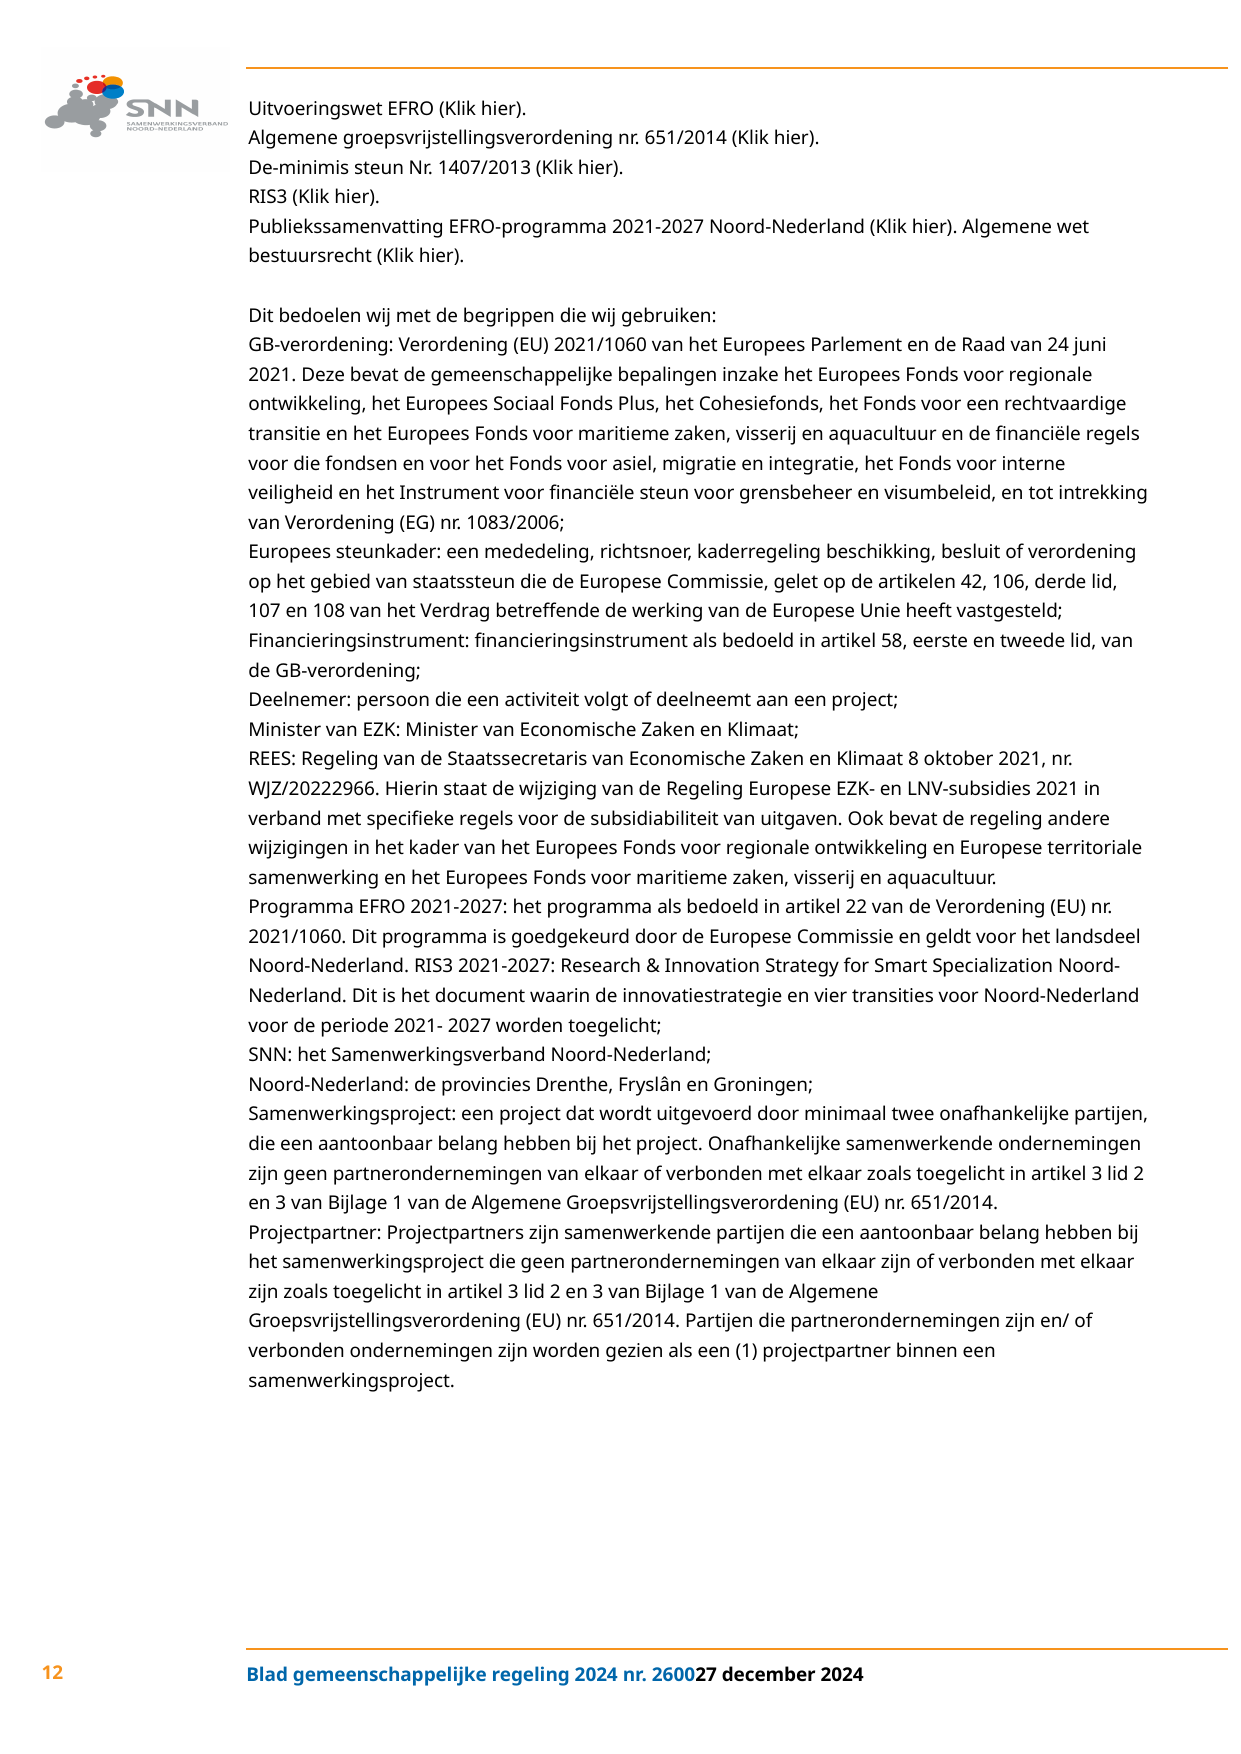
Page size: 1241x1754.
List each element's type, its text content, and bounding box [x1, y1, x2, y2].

text Projectpartner: Projectpartners zijn samenwerkende partijen die een aantoonbaar belang hebben bij het samenwerkingsproject die geen partnerondernemingen van elkaar zijn of verbonden met elkaar zijn zoals toegelicht in artikel 3 lid 2 en 3 van Bijlage 1 van de Algemene Groepsvrijstellingsverordening (EU) nr. 651/2014. Partijen die partnerondernemingen zijn en/ of verbonden ondernemingen zijn worden gezien als een (1) projectpartner binnen een samenwerkingsproject. [248, 1219, 1152, 1393]
text Programma EFRO 2021-2027: het programma als bedoeld in artikel 22 van de Verordening (EU) nr. 2021/1060. Dit programma is goedgekeurd door de Europese Commissie en geldt voor het landsdeel Noord-Nederland. RIS3 2021-2027: Research & Innovation Strategy for Smart Specialization Noord-Nederland. Dit is het document waarin de innovatiestrategie en vier transities voor Noord-Nederland voor de periode 2021- 2027 worden toegelicht; [248, 893, 1152, 1038]
text Financieringsinstrument: financieringsinstrument als bedoeld in artikel 58, eerste en tweede lid, van de GB-verordening; [248, 627, 1152, 683]
picture [41, 47, 231, 172]
text RIS3 (Klik hier). [248, 183, 1152, 209]
text GB-verordening: Verordening (EU) 2021/1060 van het Europees Parlement en de Raad van 24 juni 2021. Deze bevat de gemeenschappelijke bepalingen inzake het Europees Fonds voor regionale ontwikkeling, het Europees Sociaal Fonds Plus, het Cohesiefonds, het Fonds voor een rechtvaardige transitie en het Europees Fonds voor maritieme zaken, visserij en aquacultuur en de financiële regels voor die fondsen en voor het Fonds voor asiel, migratie en integratie, het Fonds voor interne veiligheid en het Instrument voor financiële steun voor grensbeheer en visumbeleid, en tot intrekking van Verordening (EG) nr. 1083/2006; [248, 331, 1152, 535]
text Uitvoeringswet EFRO (Klik hier). [248, 95, 1152, 121]
text De-minimis steun Nr. 1407/2013 (Klik hier). [248, 154, 1152, 180]
text Deelnemer: persoon die een activiteit volgt of deelneemt aan een project; [248, 686, 1152, 712]
text Dit bedoelen wij met de begrippen die wij gebruiken: [248, 302, 1152, 328]
text REES: Regeling van de Staatssecretaris van Economische Zaken en Klimaat 8 oktober 2021, nr. WJZ/20222966. Hierin staat de wijziging van de Regeling Europese EZK- en LNV-subsidies 2021 in verband met specifieke regels voor de subsidiabiliteit van uitgaven. Ook bevat de regeling andere wijzigingen in het kader van het Europees Fonds voor regionale ontwikkeling en Europese territoriale samenwerking en het Europees Fonds voor maritieme zaken, visserij en aquacultuur. [248, 746, 1152, 890]
text Noord-Nederland: de provincies Drenthe, Fryslân en Groningen; [248, 1071, 1152, 1097]
text Minister van EZK: Minister van Economische Zaken en Klimaat; [248, 716, 1152, 742]
text Samenwerkingsproject: een project dat wordt uitgevoerd door minimaal twee onafhankelijke partijen, die een aantoonbaar belang hebben bij het project. Onafhankelijke samenwerkende ondernemingen zijn geen partnerondernemingen van elkaar of verbonden met elkaar zoals toegelicht in artikel 3 lid 2 en 3 van Bijlage 1 van de Algemene Groepsvrijstellingsverordening (EU) nr. 651/2014. [248, 1101, 1152, 1215]
text Europees steunkader: een mededeling, richtsnoer, kaderregeling beschikking, besluit of verordening op het gebied van staatssteun die de Europese Commissie, gelet op de artikelen 42, 106, derde lid, 107 en 108 van het Verdrag betreffende de werking van de Europese Unie heeft vastgesteld; [248, 538, 1152, 623]
text Publiekssamenvatting EFRO-programma 2021-2027 Noord-Nederland (Klik hier). Algemene wet bestuursrecht (Klik hier). [248, 213, 1152, 268]
text Algemene groepsvrijstellingsverordening nr. 651/2014 (Klik hier). [248, 124, 1152, 150]
text SNN: het Samenwerkingsverband Noord-Nederland; [248, 1041, 1152, 1067]
